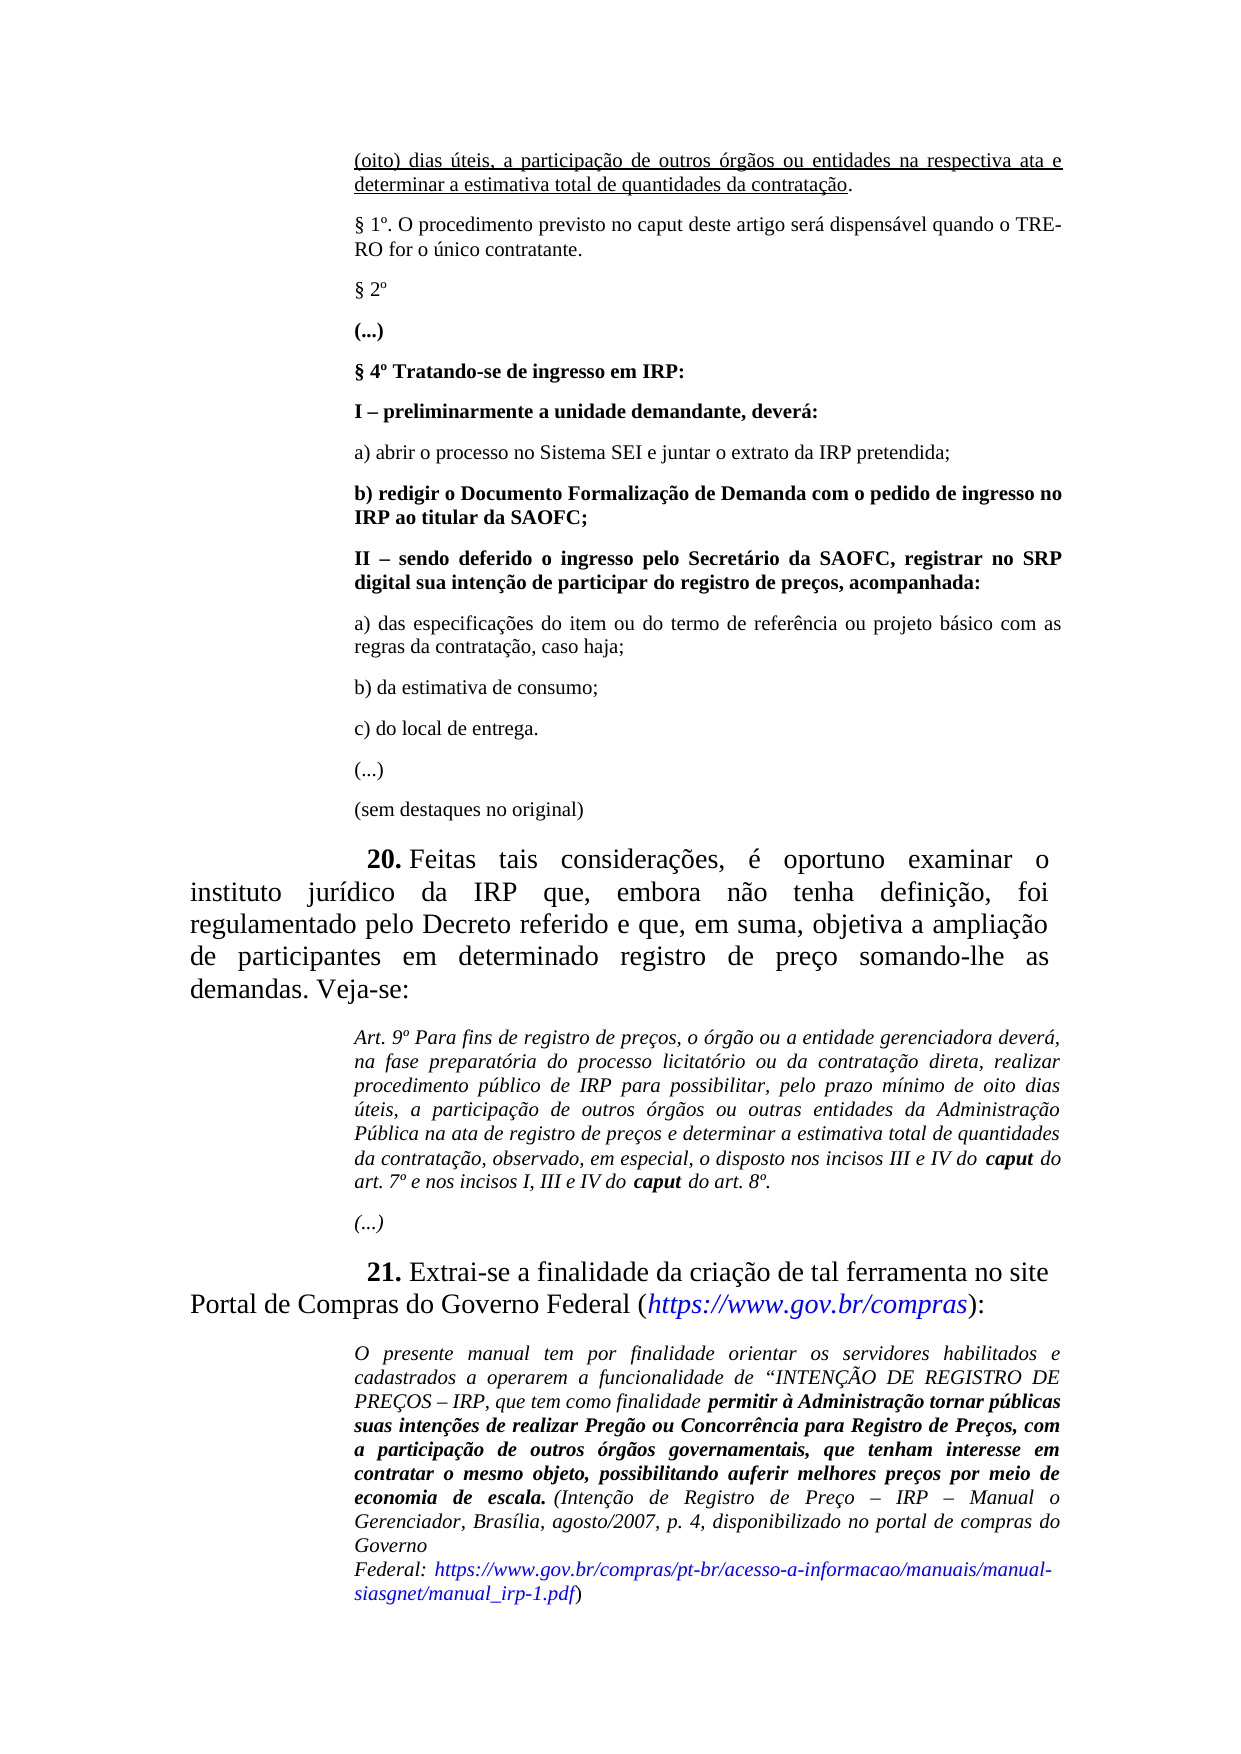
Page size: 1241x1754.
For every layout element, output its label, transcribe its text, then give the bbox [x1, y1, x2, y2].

text II – sendo deferido o ingresso pelo Secretário da SAOFC, registrar no SRP digital sua intenção de participar do registro de preços, acompanhada: [354, 546, 1063, 594]
text a) abrir o processo no Sistema SEI e juntar o extrato da IRP pretendida; [354, 440, 1063, 464]
text O presente manual tem por finalidade orientar os servidores habilitados e cadastrados a operarem a funcionalidade de “INTENÇÃO DE REGISTRO DE PREÇOS – IRP, que tem como finalidade permitir à Administração tornar públicas suas intenções de realizar Pregão ou Concorrência para Registro de Preços, com a participação de outros órgãos governamentais, que tenham interesse em contratar o mesmo objeto, possibilitando auferir melhores preços por meio de economia de escala. (Intenção de Registro de Preço – IRP – Manual o Gerenciador, Brasília, agosto/2007, p. 4, disponibilizado no portal de compras do Governo Federal: https://www.gov.br/compras/pt-br/acesso-a-informacao/manuais/manual-siasgnet/manual_irp-1.pdf) [354, 1341, 1063, 1605]
text (...) [354, 318, 1063, 342]
text § 4º Tratando-se de ingresso em IRP: [354, 359, 1063, 383]
text § 1º. O procedimento previsto no caput deste artigo será dispensável quando o TRE-RO for o único contratante. [354, 212, 1063, 261]
text (sem destaques no original) [354, 797, 1063, 821]
text Art. 9º Para fins de registro de preços, o órgão ou a entidade gerenciadora deverá, na fase preparatória do processo licitatório ou da contratação direta, realizar procedimento público de IRP para possibilitar, pelo prazo mínimo de oito dias úteis, a participação de outros órgãos ou outras entidades da Administração Pública na ata de registro de preços e determinar a estimativa total de quantidades da contratação, observado, em especial, o disposto nos incisos III e IV do caput do art. 7º e nos incisos I, III e IV do caput do art. 8º. [354, 1025, 1063, 1193]
text b) da estimativa de consumo; [354, 675, 1063, 699]
text determinar a estimativa total de quantidades da contratação. [354, 170, 1063, 196]
text (...) [354, 1210, 1063, 1234]
text § 2º [354, 277, 1063, 301]
text I – preliminarmente a unidade demandante, deverá: [354, 399, 1063, 423]
text a) das especificações do item ou do termo de referência ou projeto básico com as regras da contratação, caso haja; [354, 610, 1063, 658]
text b) redigir o Documento Formalização de Demanda com o pedido de ingresso no IRP ao titular da SAOFC; [354, 481, 1063, 529]
text (...) [354, 757, 1063, 781]
text c) do local de entrega. [354, 716, 1063, 740]
text (oito) dias úteis, a participação de outros órgãos ou entidades na respectiva ata e [354, 148, 1063, 168]
text 20. Feitas tais considerações, é oportuno examinar o instituto jurídico da IRP que, embora não tenha definição, foi regulamentado pelo Decreto referido e que, em suma, objetiva a ampliação de participantes em determinado registro de preço somando-lhe as demandas. Veja-se: [190, 842, 1051, 1004]
text 21. Extrai-se a finalidade da criação de tal ferramenta no site Portal de Compras do Governo Federal (https://www.gov.br/compras): [190, 1255, 1051, 1320]
